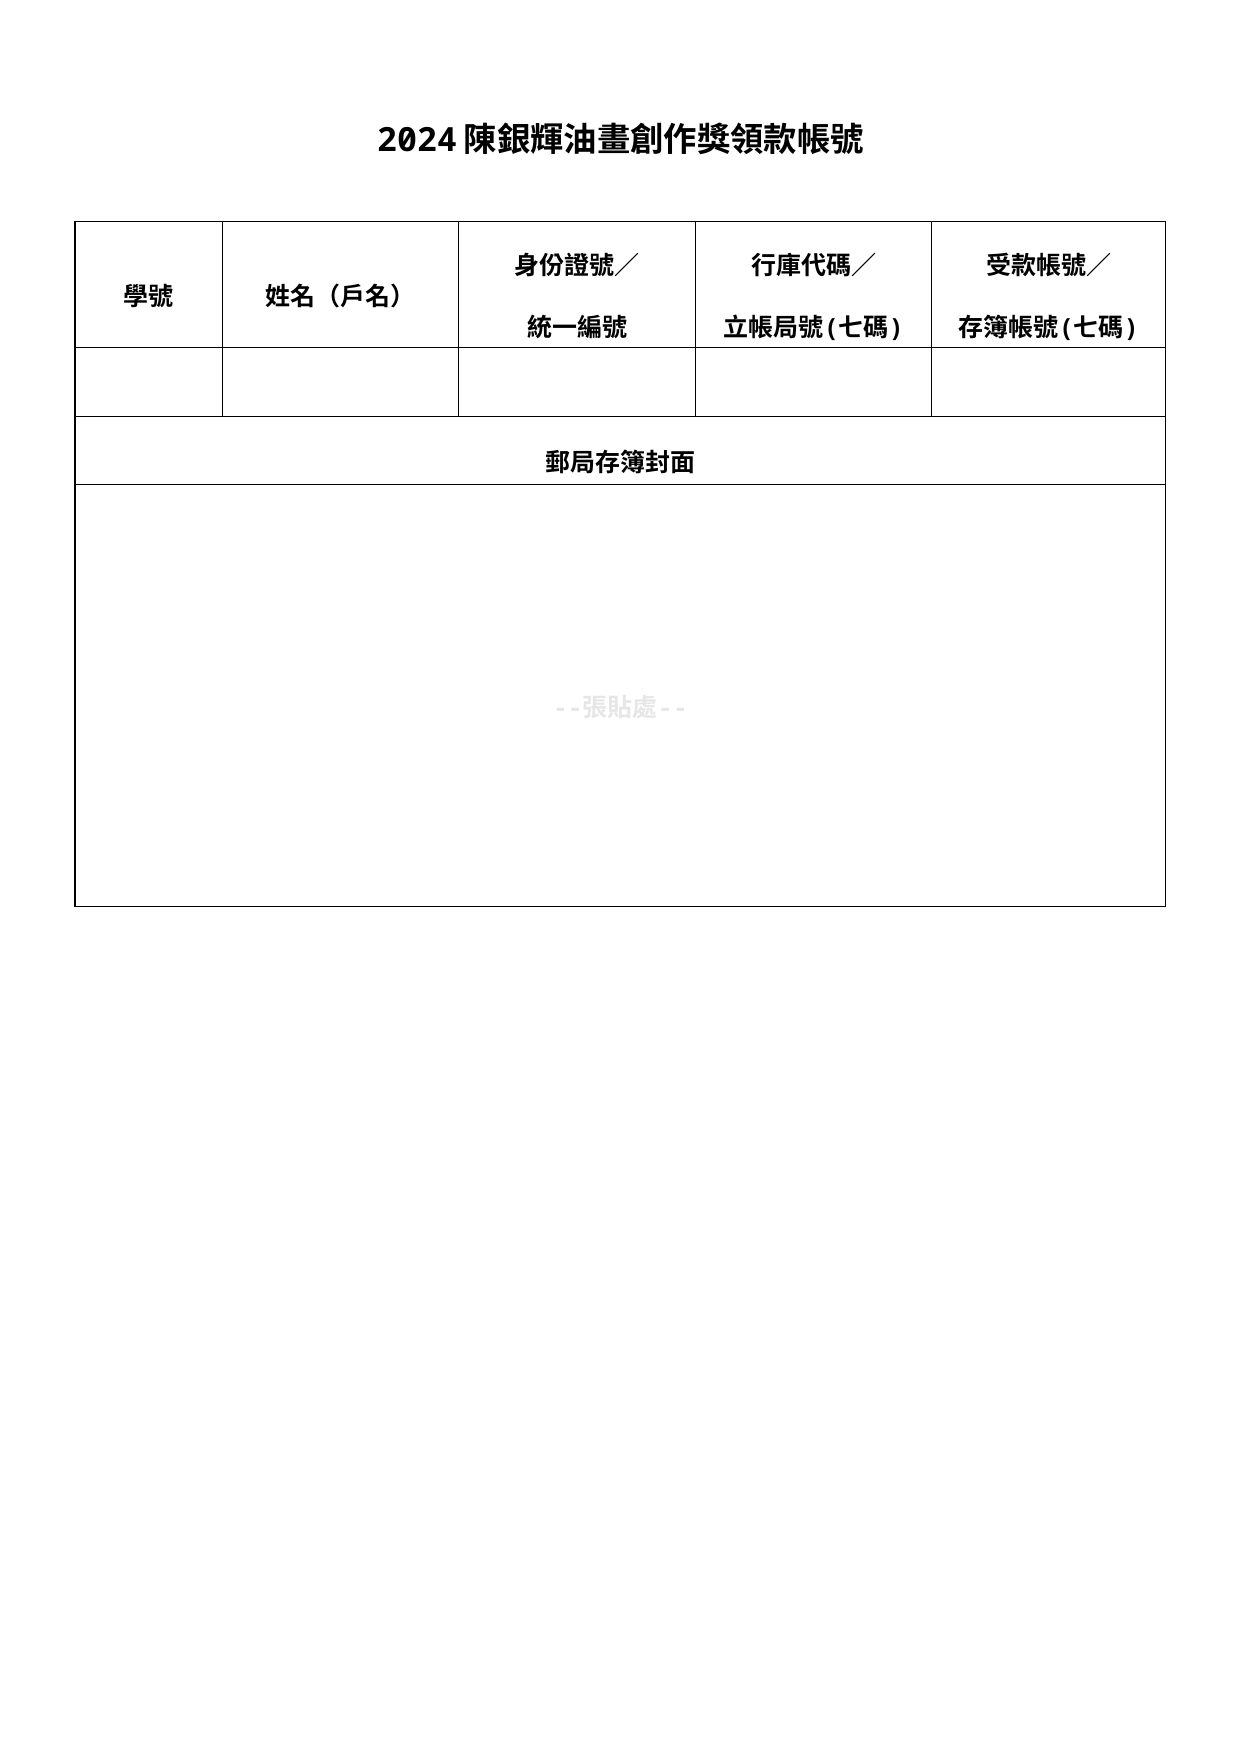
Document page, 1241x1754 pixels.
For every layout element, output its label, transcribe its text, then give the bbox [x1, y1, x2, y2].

table_header 受款帳號／ 存簿帳號(七碼) [932, 222, 1165, 347]
text 2024陳銀輝油畫創作獎領款帳號 [75, 96, 1165, 158]
table_header 行庫代碼／ 立帳局號(七碼) [696, 222, 931, 347]
table_cell [223, 348, 458, 416]
table_header 學號 [76, 222, 222, 347]
table_cell [932, 348, 1165, 416]
table_cell [696, 348, 931, 416]
table_cell --張貼處-- [76, 485, 1165, 906]
table_cell [76, 348, 222, 416]
table_header 姓名（戶名） [223, 222, 458, 347]
table_header 身份證號／ 統一編號 [459, 222, 695, 347]
table_cell 郵局存簿封面 [76, 417, 1165, 484]
table_cell [459, 348, 695, 416]
